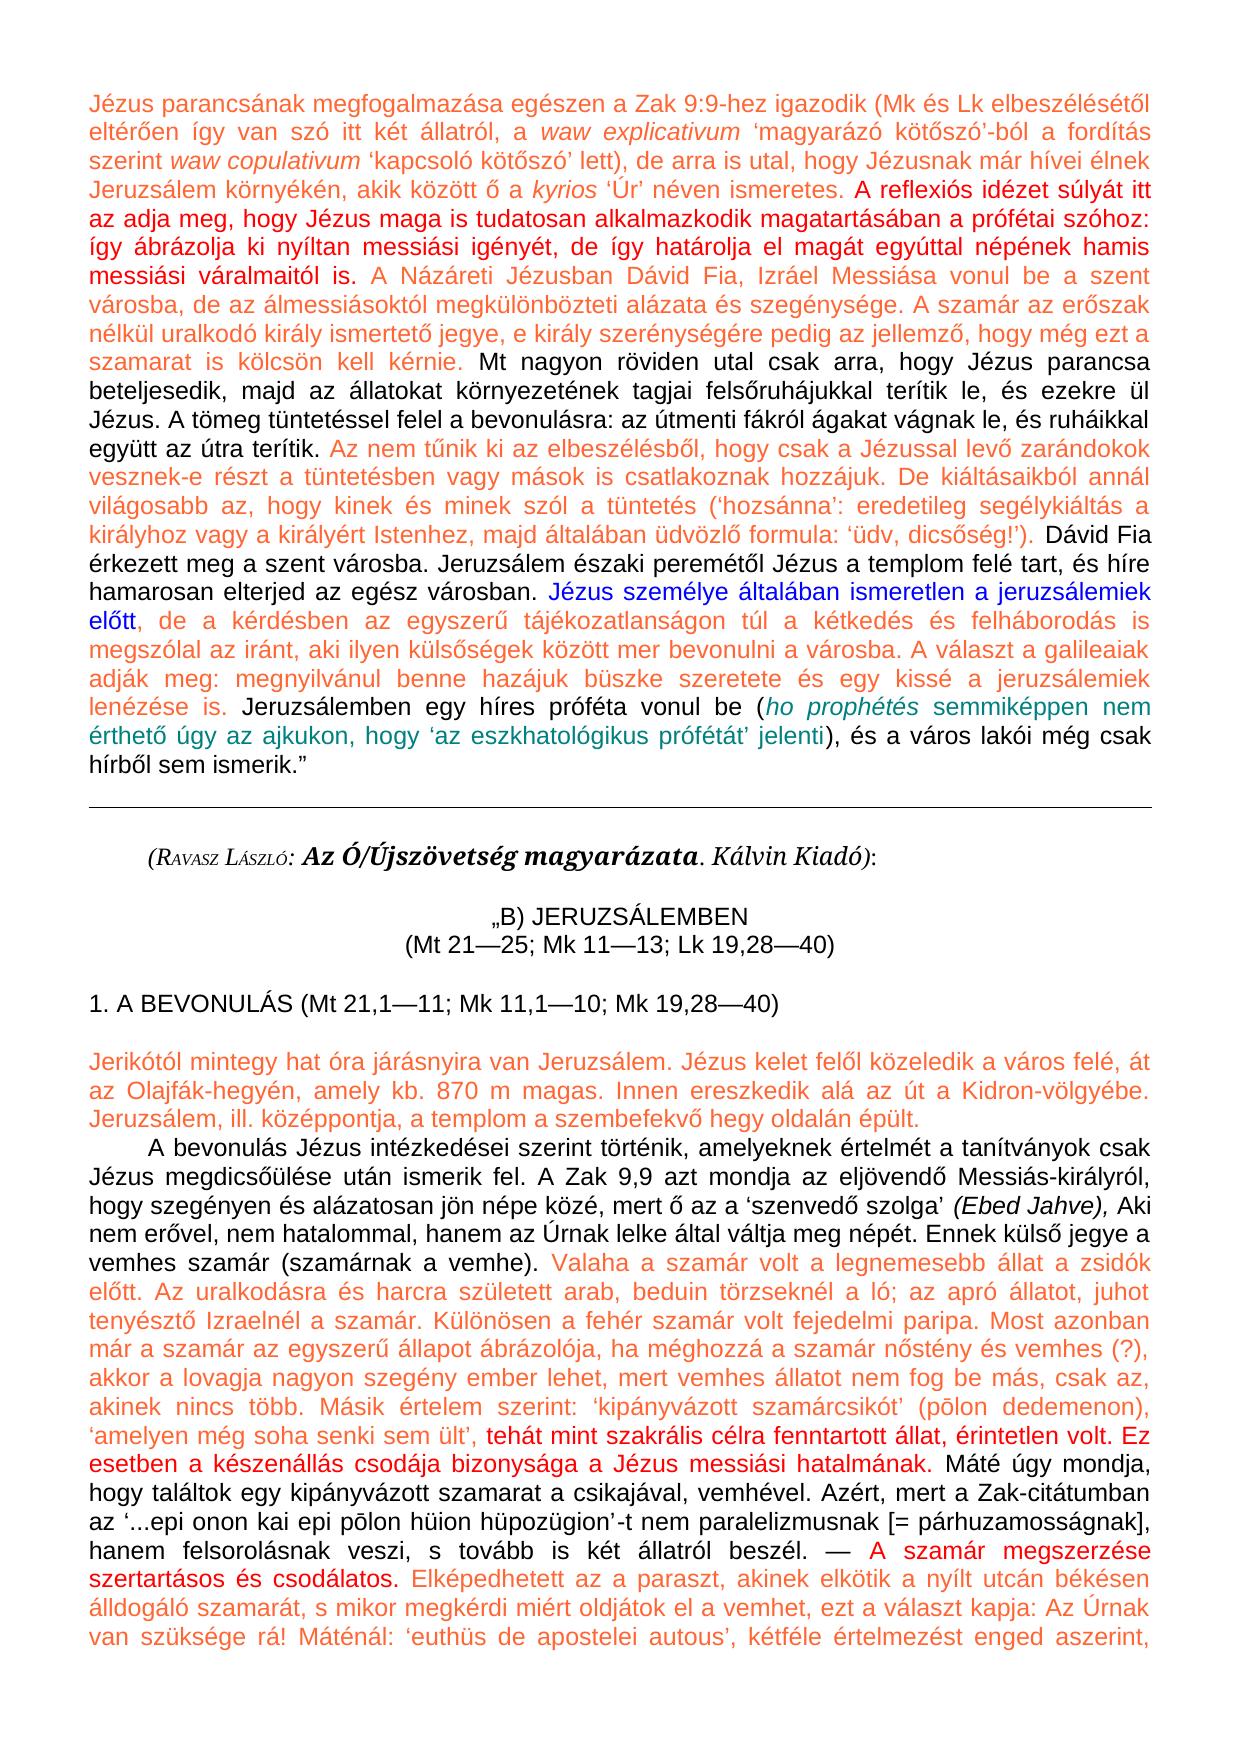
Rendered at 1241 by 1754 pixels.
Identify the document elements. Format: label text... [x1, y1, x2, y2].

text Jézus parancsának megfogalmazása egészen a Zak 9:9-hez igazodik (Mk és Lk elbeszélésétől eltérően így van szó itt két állatról, a waw explicativum ‘magyarázó kötőszó’-ból a fordítás szerint waw copulativum ‘kapcsoló kötőszó’ lett), de arra is utal, hogy Jézusnak már hívei élnek Jeruzsálem környékén, akik között ő a kyrios ‘Úr’ néven ismeretes. A reflexiós idézet súlyát itt az adja meg, hogy Jézus maga is tudatosan alkalmazkodik magatartásában a prófétai szóhoz: így ábrázolja ki nyíltan messiási igényét, de így határolja el magát egyúttal népének hamis messiási váralmaitól is. A Názáreti Jézusban Dávid Fia, Izráel Messiása vonul be a szent városba, de az álmessiásoktól megkülönbözteti alázata és szegénysége. A szamár az erőszak nélkül uralkodó király ismertető jegye, e király szerénységére pedig az jellemző, hogy még ezt a szamarat is kölcsön kell kérnie. Mt nagyon röviden utal csak arra, hogy Jézus parancsa beteljesedik, majd az állatokat környezetének tagjai felsőruhájukkal terítik le, és ezekre ül Jézus. A tömeg tüntetéssel felel a bevonulásra: az útmenti fákról ágakat vágnak le, és ruháikkal együtt az útra terítik. Az nem tűnik ki az elbeszélésből, hogy csak a Jézussal levő zarándokok vesznek‑e részt a tüntetésben vagy mások is csatlakoznak hozzájuk. De kiáltásaikból annál világosabb az, hogy kinek és minek szól a tüntetés (‘hozsánna’: eredetileg segélykiáltás a királyhoz vagy a királyért Istenhez, majd általában üdvözlő formula: ‘üdv, dicsőség!’). Dávid Fia érkezett meg a szent városba. Jeruzsálem északi peremétől Jézus a templom felé tart, és híre hamarosan elterjed az egész városban. Jézus személye általában ismeretlen a jeruzsálemiek előtt, de a kérdésben az egyszerű tájékozatlanságon túl a kétkedés és felháborodás is megszólal az iránt, aki ilyen külsőségek között mer bevonulni a városba. A választ a galileaiak adják meg: megnyilvánul benne hazájuk büszke szeretete és egy kissé a jeruzsálemiek lenézése is. Jeruzsálemben egy híres próféta vonul be (ho prophétés semmiképpen nem érthető úgy az ajkukon, hogy ‘az eszkhatológikus prófétát’ jelenti), és a város lakói még csak hírből sem ismerik.” [88, 88, 1152, 778]
text Jerikótól mintegy hat óra járásnyira van Jeruzsálem. Jézus kelet felől közeledik a város felé, át az Olajfák-hegyén, amely kb. 870 m magas. Innen ereszkedik alá az út a Kidron-völgyébe. Jeruzsálem, ill. középpontja, a templom a szembefekvő hegy oldalán épült. [88, 1047, 1152, 1133]
text „B) JERUZSÁLEMBEN (Mt 21―25; Mk 11―13; Lk 19,28―40) [88, 902, 1152, 959]
text (Ravasz László: Az Ó/Újszövetség magyarázata. Kálvin Kiadó): [88, 838, 1152, 872]
text 1. A BEVONULÁS (Mt 21,1―11; Mk 11,1―10; Mk 19,28―40) [88, 989, 1152, 1017]
text A bevonulás Jézus intézkedései szerint történik, amelyeknek értelmét a tanítványok csak Jézus megdicsőülése után ismerik fel. A Zak 9,9 azt mondja az eljövendő Messiás-királyról, hogy szegényen és alázatosan jön népe közé, mert ő az a ‘szenvedő szolga’ (Ebed Jahve), Aki nem erővel, nem hatalommal, hanem az Úrnak lelke által váltja meg népét. Ennek külső jegye a vemhes szamár (szamárnak a vemhe). Valaha a szamár volt a legnemesebb állat a zsidók előtt. Az uralkodásra és harcra született arab, beduin törzseknél a ló; az apró állatot, juhot tenyésztő Izraelnél a szamár. Különösen a fehér szamár volt fejedelmi paripa. Most azonban már a szamár az egyszerű állapot ábrázolója, ha méghozzá a szamár nőstény és vemhes (?), akkor a lovagja nagyon szegény ember lehet, mert vemhes állatot nem fog be más, csak az, akinek nincs több. Másik értelem szerint: ‘kipányvázott szamárcsikót’ (pōlon dedemenon), ‘amelyen még soha senki sem ült’, tehát mint szakrális célra fenntartott állat, érintetlen volt. Ez esetben a készenállás csodája bizonysága a Jézus messiási hatalmának. Máté úgy mondja, hogy találtok egy kipányvázott szamarat a csikajával, vemhével. Azért, mert a Zak-citátumban az ‘...epi onon kai epi pōlon hüion hüpozügion’‑t nem paralelizmusnak [= párhuzamosságnak], hanem felsorolásnak veszi, s tovább is két állatról beszél. — A szamár megszerzése szertartásos és csodálatos. Elképedhetett az a paraszt, akinek elkötik a nyílt utcán békésen álldogáló szamarát, s mikor megkérdi miért oldjátok el a vemhet, ezt a választ kapja: Az Úrnak van szüksége rá! Máténál: ‘euthüs de apostelei autous’, kétféle értelmezést enged aszerint, [88, 1133, 1152, 1651]
